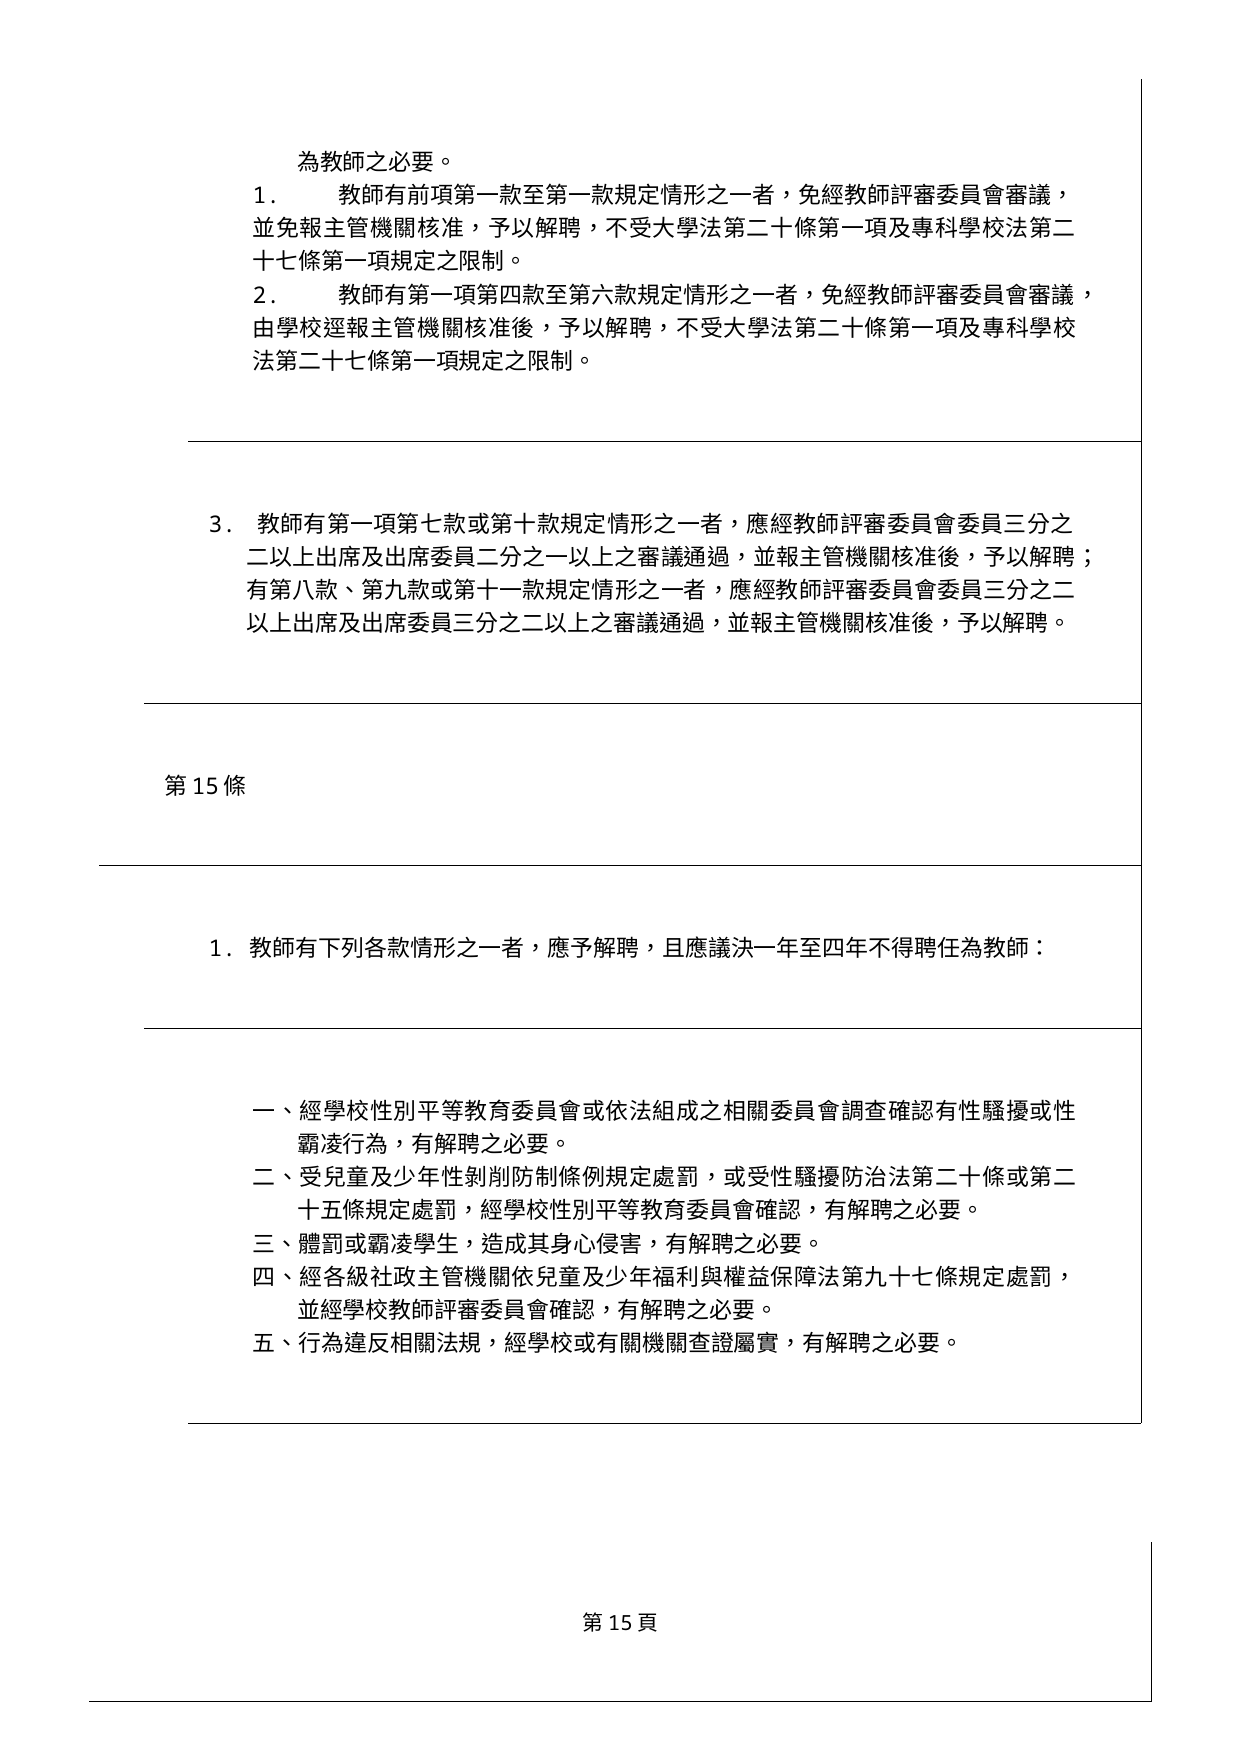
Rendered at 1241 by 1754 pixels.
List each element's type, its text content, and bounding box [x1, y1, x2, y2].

list 教師有第一項第七款或第十款規定情形之一者，應經教師評審委員會委員三分之二以上出席及出席委員二分之一以上之審議通過，並報主管機關核准後，予以解聘；有第八款、第九款或第十一款規定情形之一者，應經教師評審委員會委員三分之二以上出席及出席委員三分之二以上之審議通過，並報主管機關核准後，予以解聘。 [144, 441, 1141, 703]
text 為教師之必要。 [188, 79, 1141, 177]
text 四、經各級社政主管機關依兒童及少年福利與權益保障法第九十七條規定處罰，並經學校教師評審委員會確認，有解聘之必要。 [188, 1259, 1141, 1325]
text 五、行為違反相關法規，經學校或有關機關查證屬實，有解聘之必要。 [188, 1325, 1141, 1423]
text 三、體罰或霸凌學生，造成其身心侵害，有解聘之必要。 [188, 1226, 1141, 1259]
text 第15條 [99, 703, 1141, 865]
text 1. 教師有下列各款情形之一者，應予解聘，且應議決一年至四年不得聘任為教師： [144, 866, 1141, 1028]
list 教師有第一項第四款至第六款規定情形之一者，免經教師評審委員會審議，由學校逕報主管機關核准後，予以解聘，不受大學法第二十條第一項及專科學校法第二十七條第一項規定之限制。 [188, 276, 1141, 441]
text 一、經學校性別平等教育委員會或依法組成之相關委員會調查確認有性騷擾或性霸凌行為，有解聘之必要。 [188, 1028, 1141, 1159]
list 教師有前項第一款至第一款規定情形之一者，免經教師評審委員會審議，並免報主管機關核准，予以解聘，不受大學法第二十條第一項及專科學校法第二十七條第一項規定之限制。 [188, 177, 1141, 276]
text 二、受兒童及少年性剝削防制條例規定處罰，或受性騷擾防治法第二十條或第二十五條規定處罰，經學校性別平等教育委員會確認，有解聘之必要。 [188, 1159, 1141, 1226]
